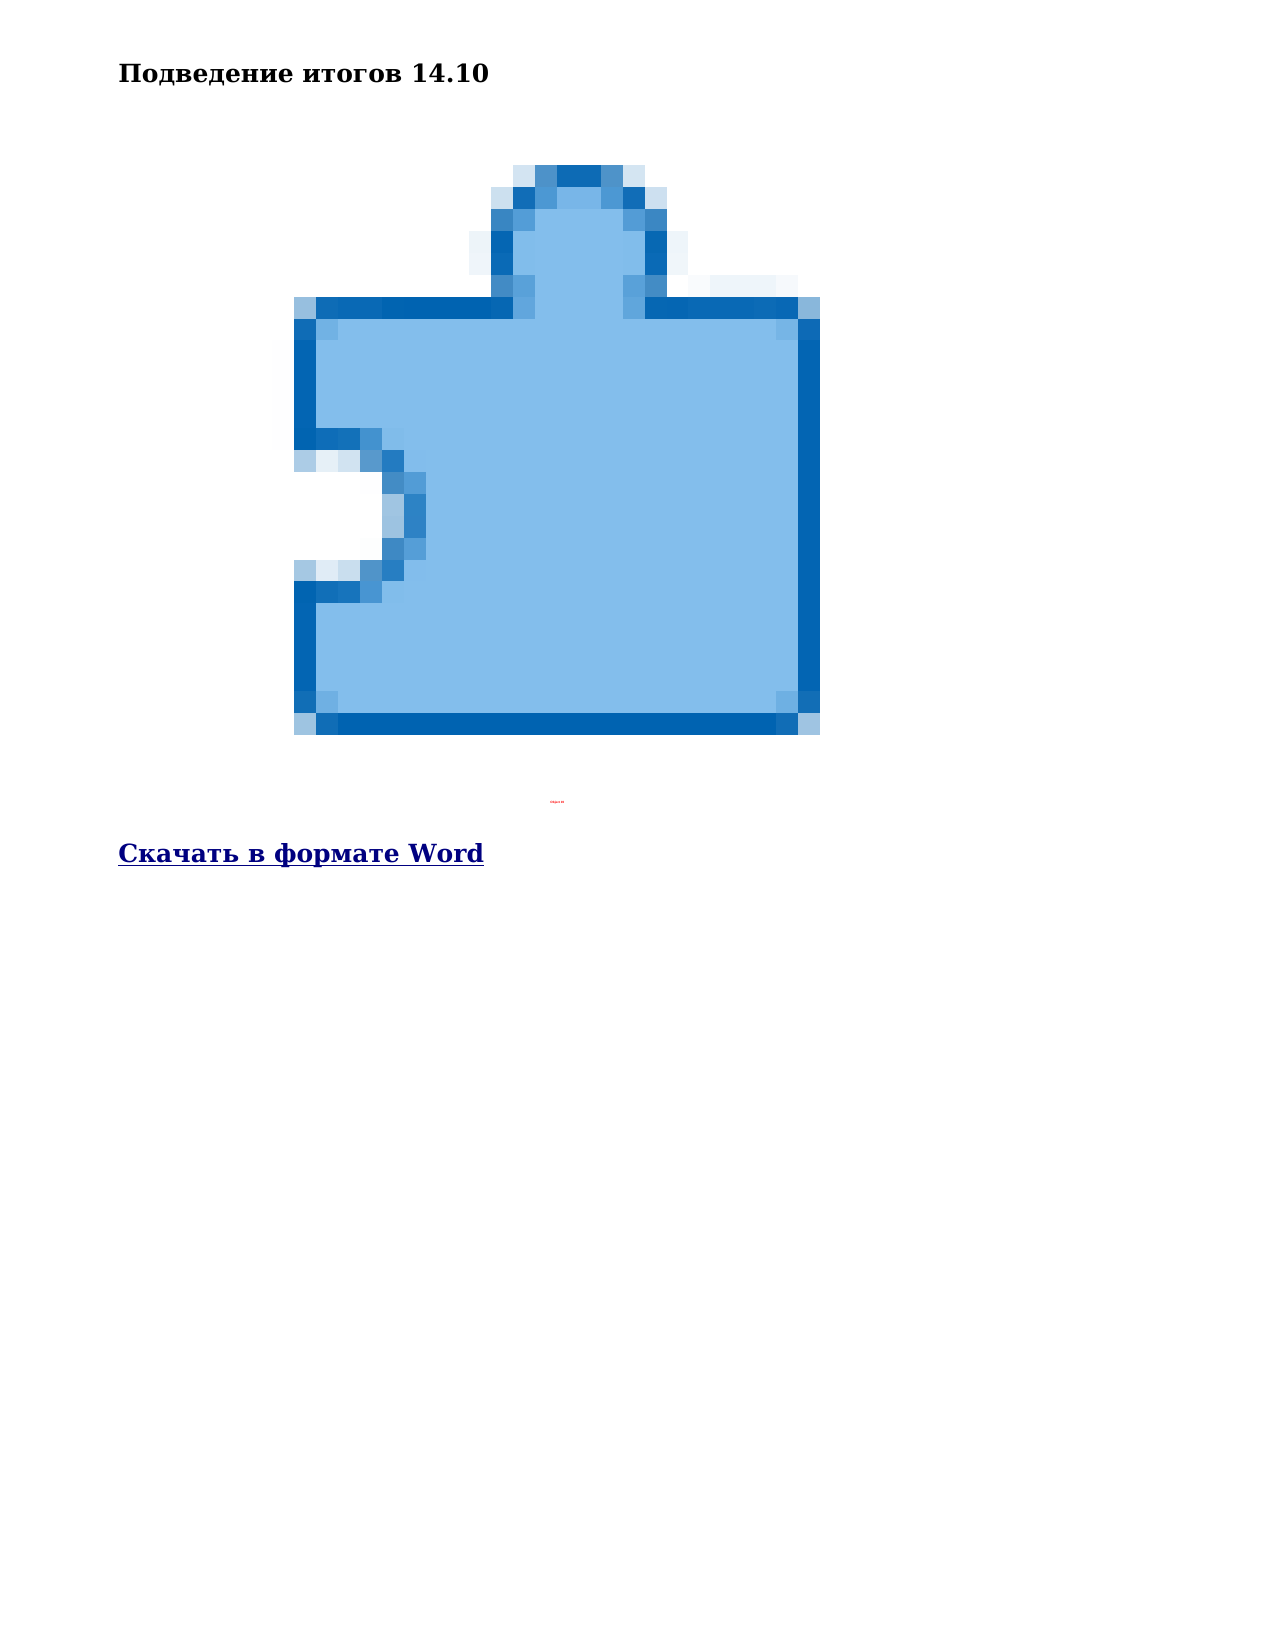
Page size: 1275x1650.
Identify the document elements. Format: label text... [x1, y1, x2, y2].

text Скачать в формате Word [118, 839, 1216, 869]
subtitle Подведение итогов 14.10 [118, 59, 1216, 88]
